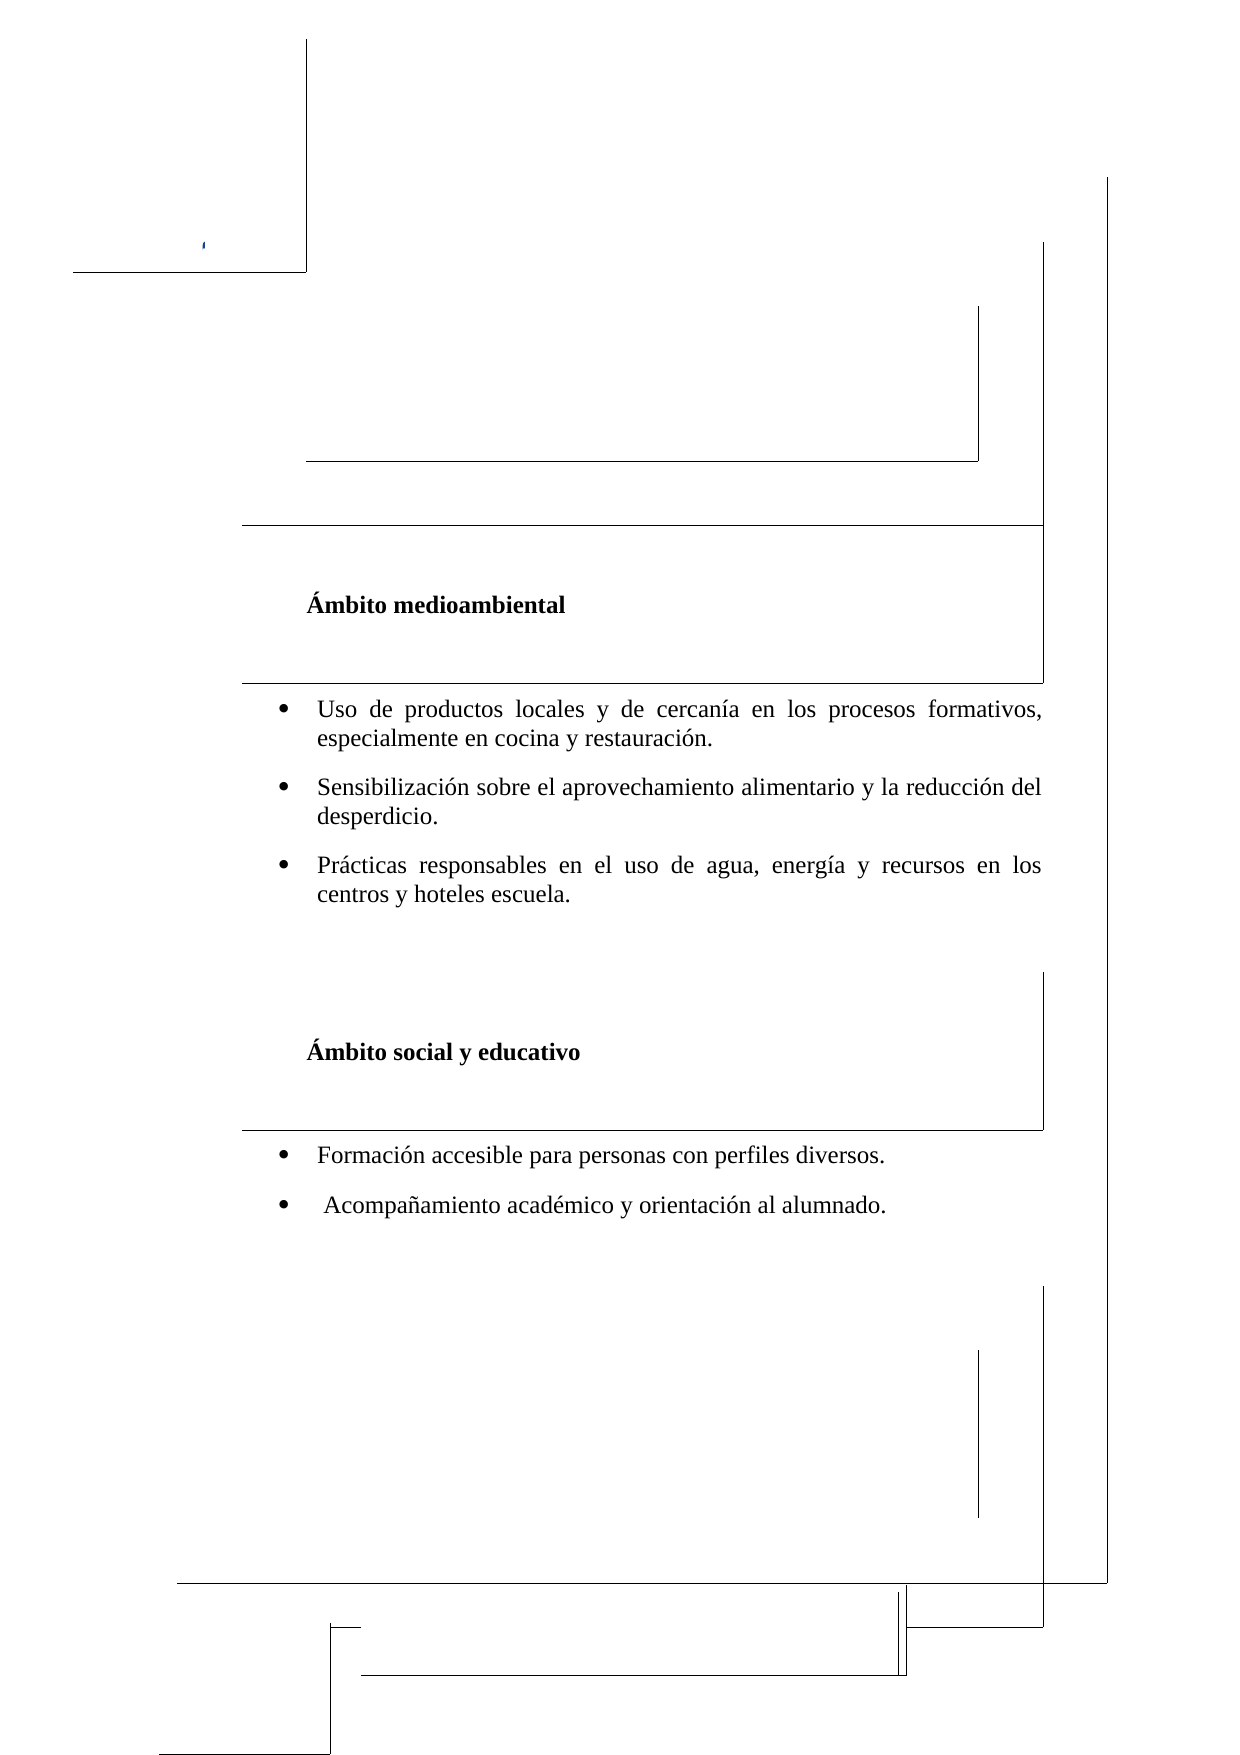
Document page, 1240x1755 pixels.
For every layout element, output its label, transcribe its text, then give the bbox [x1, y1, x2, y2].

list Acompañamiento académico y orientación al alumnado. [279, 1190, 1043, 1219]
subtitle Ámbito medioambiental [242, 526, 1043, 683]
list Prácticas responsables en el uso de agua, energía y recursos en los centros y hoteles escuela. [279, 851, 1043, 908]
list Formación accesible para personas con perfiles diversos. [279, 1141, 1043, 1169]
list Sensibilización sobre el aprovechamiento alimentario y la reducción del desperdicio. [279, 772, 1043, 830]
list Uso de productos locales y de cercanía en los procesos formativos, especialmente en cocina y restauración. [279, 694, 1043, 751]
subtitle Ámbito social y educativo [242, 972, 1043, 1130]
